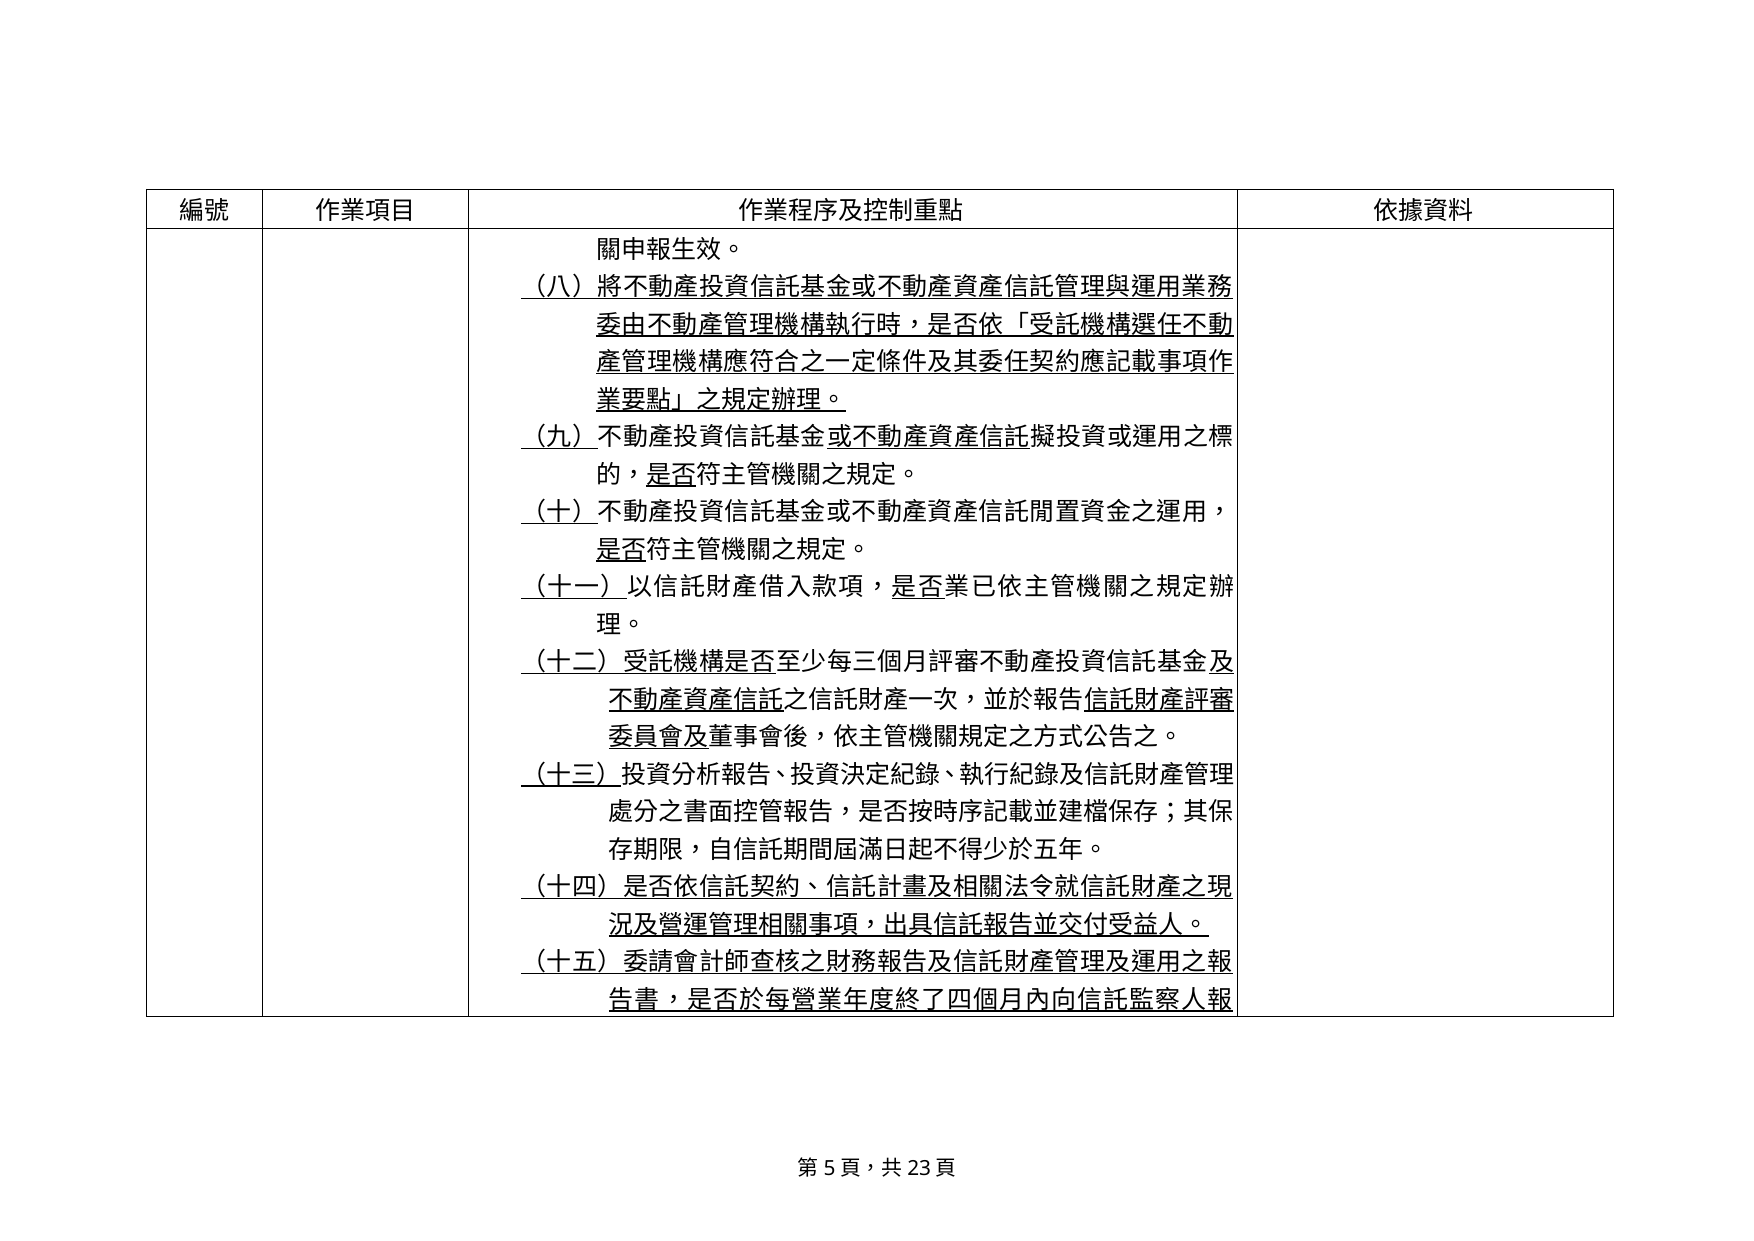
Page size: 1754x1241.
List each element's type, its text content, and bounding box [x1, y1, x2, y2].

table_header 作業項目 [263, 190, 468, 227]
table_header 編號 [147, 190, 262, 227]
table_header 依據資料 [1238, 190, 1613, 227]
table_cell 關申報生效。 （八）將不動產投資信託基金或不動產資產信託管理與運用業務委由不動產管理機構執行時，是否依「受託機構選任不動產管理機構應符合之一定條件及其委任契約應記載事項作業要點」之規定辦理。 （九）不動產投資信託基金或不動產資產信託擬投資或運用之標的，是否符主管機關之規定。 （十）不動產投資信託基金或不動產資產信託閒置資金之運用，是否符主管機關之規定。 （十一）以信託財產借入款項，是否業已依主管機關之規定辦理。 （十二）受託機構是否至少每三個月評審不動產投資信託基金及不動產資產信託之信託財產一次，並於報告信託財產評審委員會及董事會後，依主管機關規定之方式公告之。 （十三）投資分析報告、投資決定紀錄、執行紀錄及信託財產管理處分之書面控管報告，是否按時序記載並建檔保存；其保存期限，自信託期間屆滿日起不得少於五年。 （十四）是否依信託契約、信託計畫及相關法令就信託財產之現況及營運管理相關事項，出具信託報告並交付受益人。 （十五）委請會計師查核之財務報告及信託財產管理及運用之報告書，是否於每營業年度終了四個月內向信託監察人報 [469, 229, 1237, 1016]
table_cell [147, 229, 262, 1016]
table_header 作業程序及控制重點 [469, 190, 1237, 227]
table_cell [1238, 229, 1613, 1016]
table_cell [263, 229, 468, 1016]
